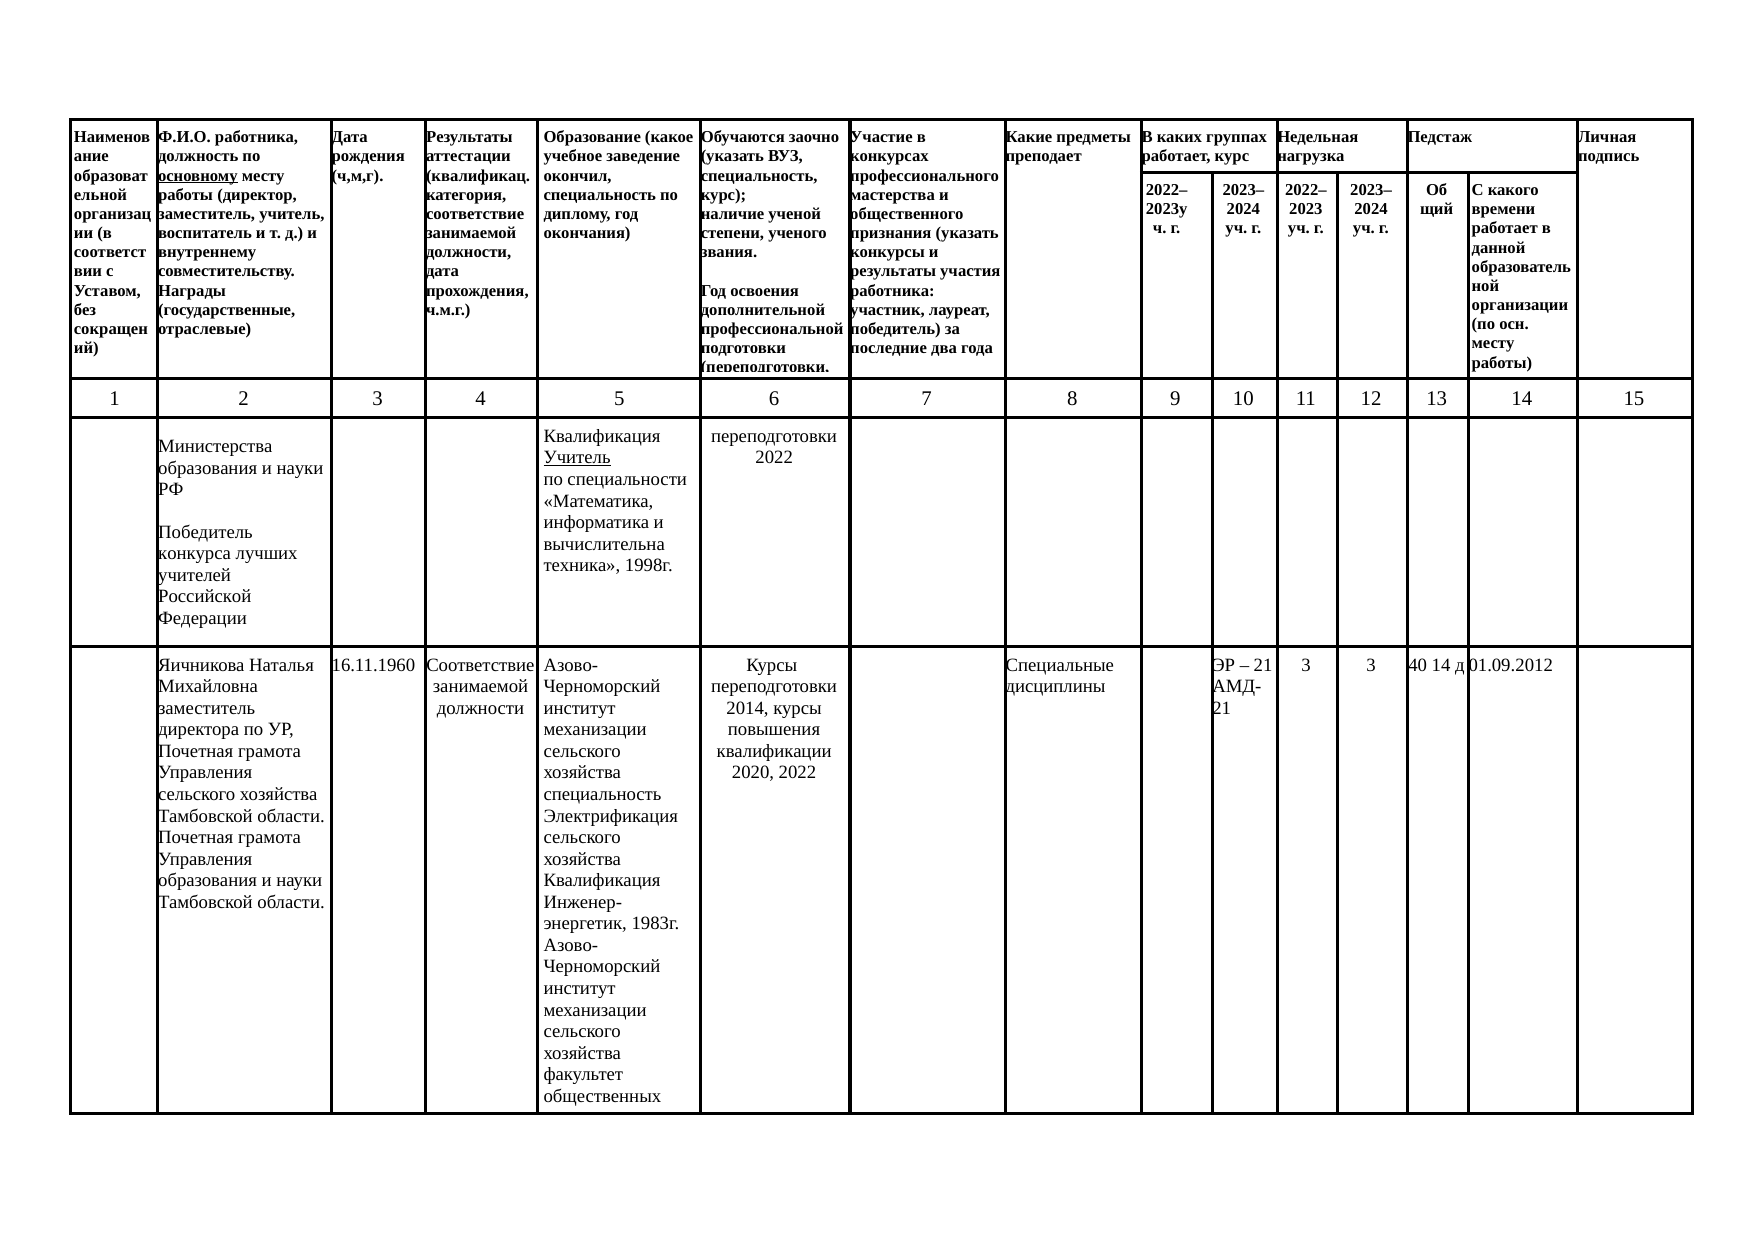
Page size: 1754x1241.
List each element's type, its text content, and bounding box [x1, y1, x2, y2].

table_header Ф.И.О. работника, должность по основному месту работы (директор, заместитель, учитель, воспитатель и т. д.) и внутреннему совместительству. Награды (государственные, отраслевые) [159, 121, 330, 377]
table_header Личная подпись [1579, 121, 1691, 377]
table_cell Азово-Черноморский институт механизации сельского хозяйства специальность Электрификация сельского хозяйства Квалификация Инженер-энергетик, 1983г. Азово-Черноморский институт механизации сельского хозяйства факультет общественных [539, 648, 699, 1112]
table_cell 3 [333, 380, 424, 416]
table_cell [1143, 648, 1211, 1112]
table_cell 10 [1214, 380, 1276, 416]
table_cell ЭР – 21 АМД-21 [1214, 648, 1276, 1112]
table_cell 01.09.2012 [1470, 648, 1576, 1112]
table_cell 6 [702, 380, 848, 416]
table_header Наименование образовательной организации (в соответствии с Уставом, без сокращений) [72, 121, 156, 377]
table_header Какие предметы преподает [1007, 121, 1140, 377]
table_cell 7 [852, 380, 1004, 416]
table_header Участие в конкурсах профессионального мастерства и общественного признания (указать конкурсы и результаты участия работника: участник, лауреат, победитель) за последние два года [852, 121, 1004, 377]
table_cell Курсы переподготовки 2014, курсы повышения квалификации 2020, 2022 [702, 648, 848, 1112]
table_cell 2 [159, 380, 330, 416]
table_header Недельная нагрузка [1279, 121, 1406, 171]
table_header Педстаж [1409, 121, 1576, 171]
table_cell 14 [1470, 380, 1576, 416]
table_cell 5 [539, 380, 699, 416]
table_cell [852, 419, 1004, 645]
table_cell 4 [427, 380, 536, 416]
table_cell [1579, 648, 1691, 1112]
table_header В каких группах работает, курс [1143, 121, 1276, 171]
table_header Дата рождения (ч,м,г). [333, 121, 424, 377]
table_cell 40 14 д [1409, 648, 1467, 1112]
table_cell переподготовки 2022 [702, 419, 848, 645]
table_cell [1214, 419, 1276, 645]
table_cell [1279, 419, 1336, 645]
table_cell Министерства образования и науки РФ Победитель конкурса лучших учителей Российской Федерации [159, 419, 330, 645]
table_cell 15 [1579, 380, 1691, 416]
table_cell [72, 648, 156, 1112]
table_cell Специальные дисциплины [1007, 648, 1140, 1112]
table_cell [333, 419, 424, 645]
table_cell 11 [1279, 380, 1336, 416]
table_cell Соответствие занимаемой должности [427, 648, 536, 1112]
table_cell [1007, 419, 1140, 645]
table_cell 2023– 2024 уч. г. [1214, 174, 1276, 377]
table_cell 9 [1143, 380, 1211, 416]
table_cell Общий [1409, 174, 1467, 377]
table_cell 2022– 2023 уч. г. [1279, 174, 1336, 377]
table_cell [1409, 419, 1467, 645]
table_cell 3 [1279, 648, 1336, 1112]
table_header Результаты аттестации (квалификац. категория, соответствие занимаемой должности, дата прохождения, ч.м.г.) [427, 121, 536, 377]
table_cell 12 [1339, 380, 1406, 416]
table_cell [1579, 419, 1691, 645]
table_header Образование (какое учебное заведение окончил, специальность по диплому, год окончания) [539, 121, 699, 377]
table_cell Яичникова Наталья Михайловна заместитель директора по УР, Почетная грамота Управления сельского хозяйства Тамбовской области. Почетная грамота Управления образования и науки Тамбовской области. [159, 648, 330, 1112]
table_cell 2022– 2023уч. г. [1143, 174, 1211, 377]
table_cell [1470, 419, 1576, 645]
table_cell 2023– 2024 уч. г. [1339, 174, 1406, 377]
table_cell 8 [1007, 380, 1140, 416]
table_cell 3 [1339, 648, 1406, 1112]
table_cell [1143, 419, 1211, 645]
table_cell [427, 419, 536, 645]
table_cell С какого времени работает в данной образовательной организации (по осн. месту работы) [1470, 174, 1576, 377]
table_cell [852, 648, 1004, 1112]
table_cell 16.11.1960 [333, 648, 424, 1112]
table_cell 1 [72, 380, 156, 416]
table_cell 13 [1409, 380, 1467, 416]
table_cell Квалификация Учитель по специальности «Математика, информатика и вычислительна техника», 1998г. [539, 419, 699, 645]
table_cell [72, 419, 156, 645]
table_cell [1339, 419, 1406, 645]
table_header Обучаются заочно (указать ВУЗ, специальность, курс); наличие ученой степени, ученого звания. Год освоения дополнительной профессиональной подготовки (переподготовки, повышения квалификации) [702, 121, 848, 377]
